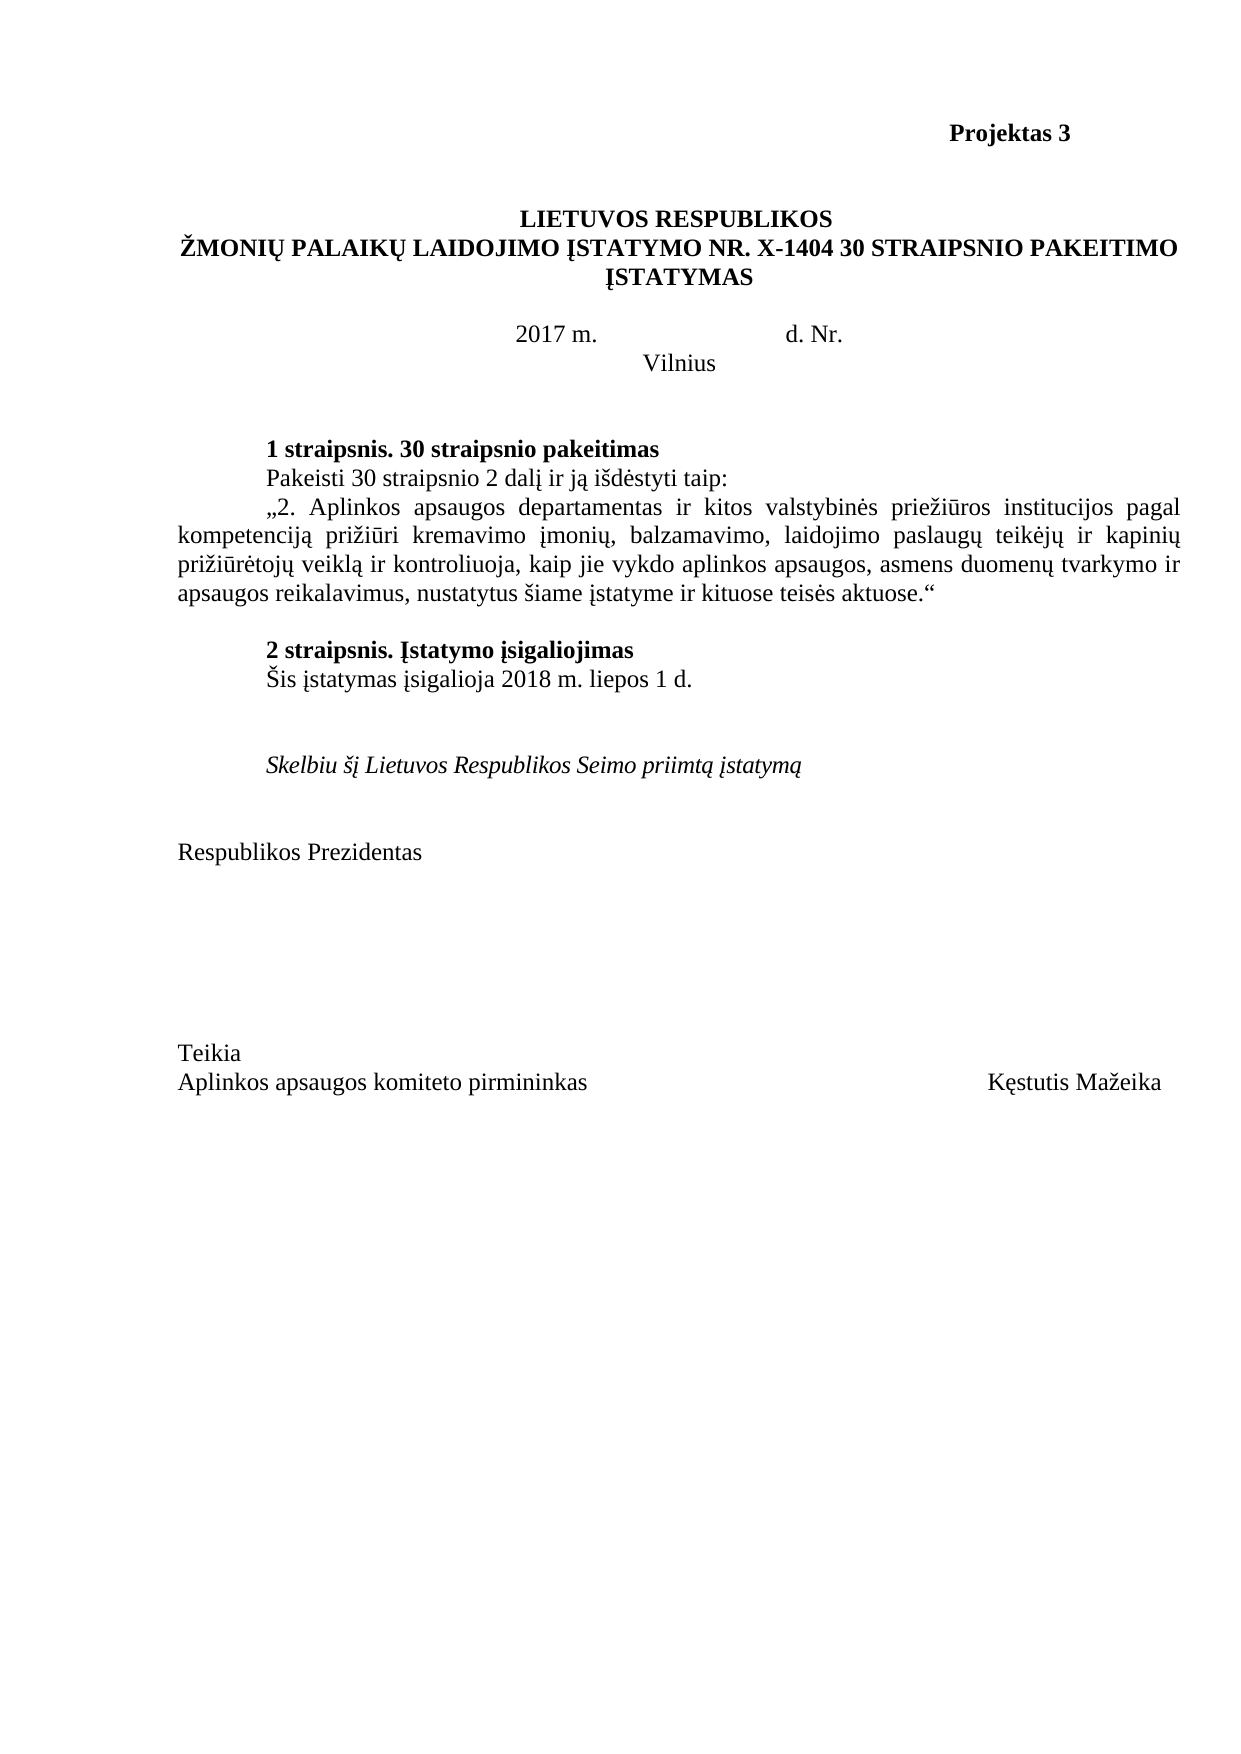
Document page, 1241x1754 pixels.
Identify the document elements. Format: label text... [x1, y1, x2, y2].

text Šis įstatymas įsigalioja 2018 m. liepos 1 d. [177, 664, 1181, 693]
text 2 straipsnis. Įstatymo įsigaliojimas [177, 636, 1181, 664]
text Projektas 3 [852, 118, 1181, 147]
text įstatymas [177, 262, 1181, 291]
text Žmonių palaikų laidojimo ĮSTATYMO NR. X-1404 30 STRAIPSNIO PAKEITIMO [177, 233, 1181, 262]
text Pakeisti 30 straipsnio 2 dalį ir ją išdėstyti taip: [177, 463, 1181, 492]
text Teikia [177, 1038, 1181, 1067]
text Aplinkos apsaugos komiteto pirmininkas Kęstutis Mažeika [177, 1067, 1181, 1096]
text Respublikos Prezidentas [177, 837, 1181, 866]
text 2017 m. d. Nr. [177, 319, 1181, 348]
text Vilnius [177, 348, 1181, 377]
text 1 straipsnis. 30 straipsnio pakeitimas [177, 434, 1181, 463]
text Lietuvos Respublikos [177, 204, 1181, 233]
text „2. Aplinkos apsaugos departamentas ir kitos valstybinės priežiūros institucijos pagal kompetenciją prižiūri kremavimo įmonių, balzamavimo, laidojimo paslaugų teikėjų ir kapinių prižiūrėtojų veiklą ir kontroliuoja, kaip jie vykdo aplinkos apsaugos, asmens duomenų tvarkymo ir apsaugos reikalavimus, nustatytus šiame įstatyme ir kituose teisės aktuose.“ [177, 492, 1181, 607]
text Skelbiu šį Lietuvos Respublikos Seimo priimtą įstatymą [177, 751, 1181, 779]
